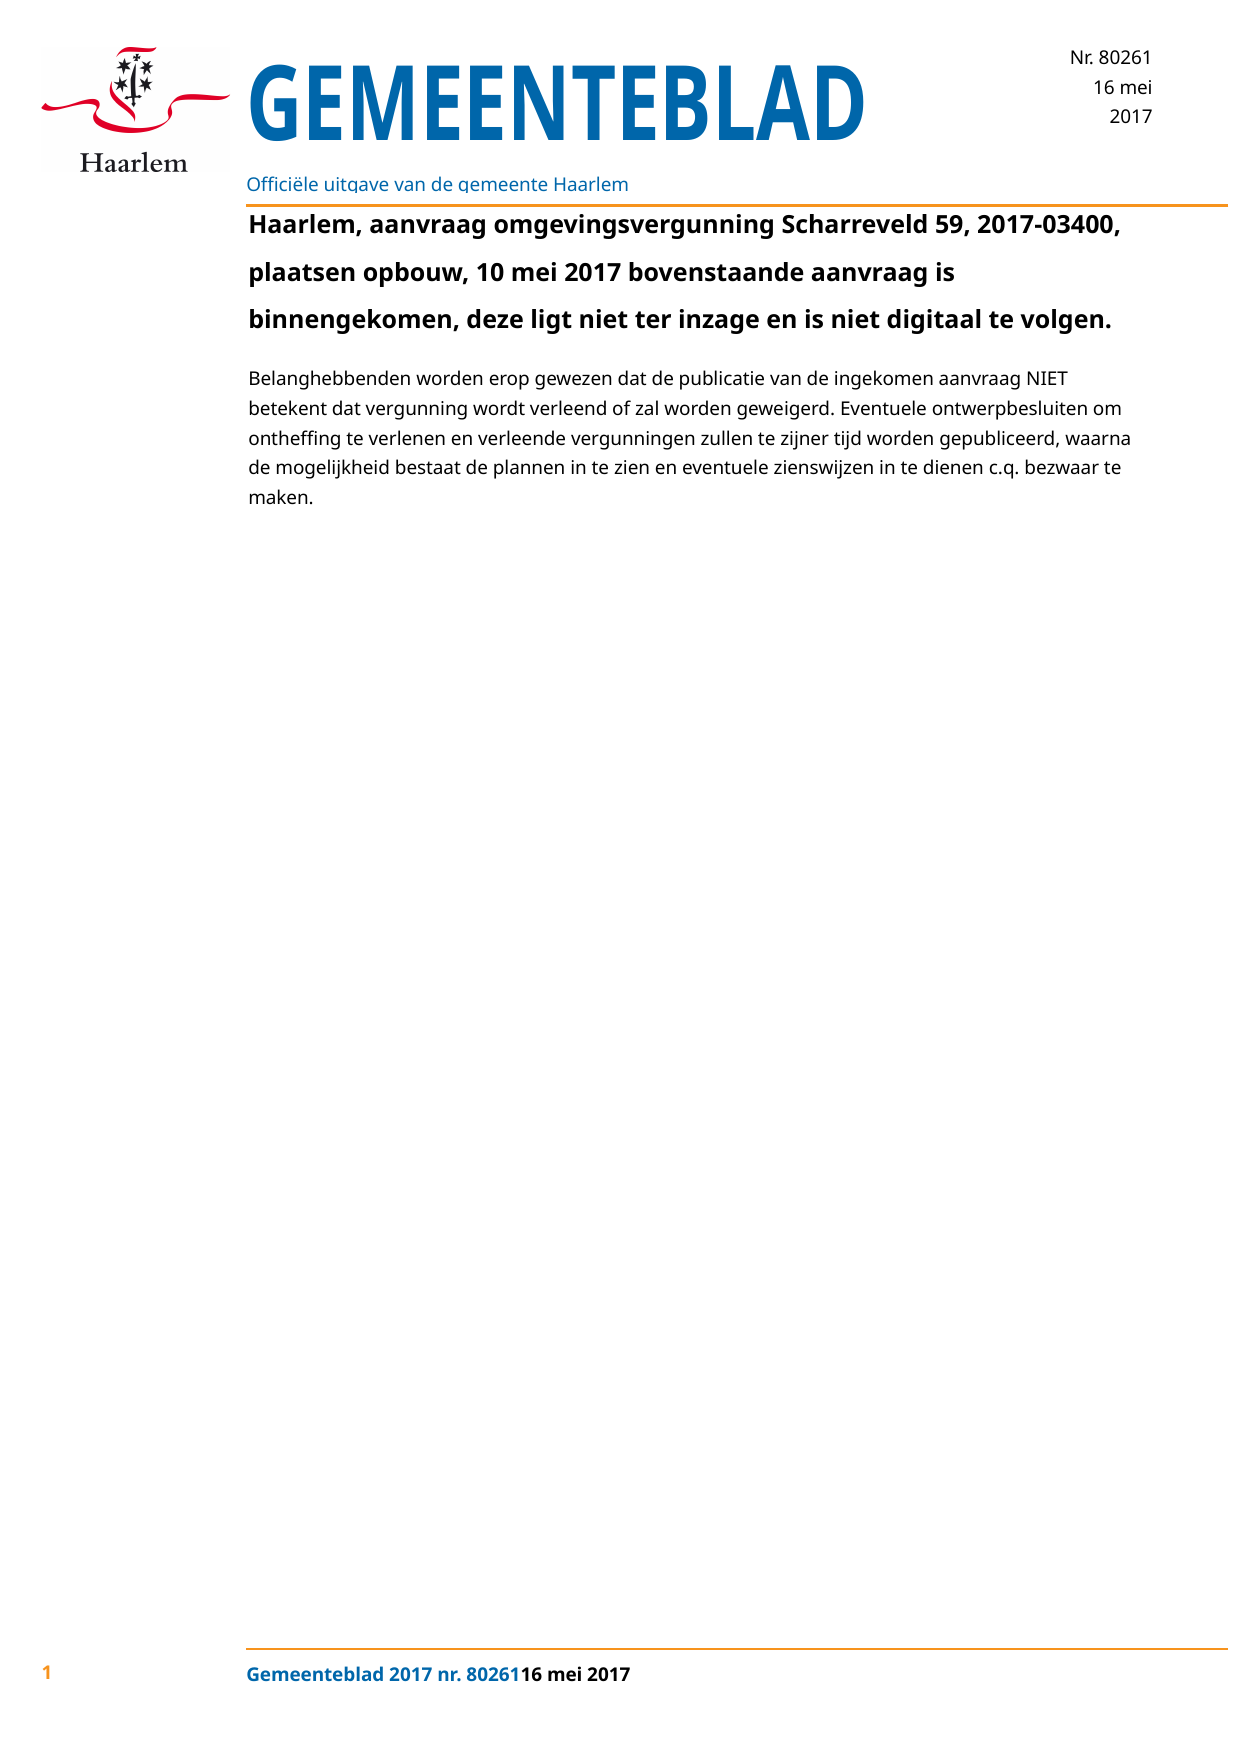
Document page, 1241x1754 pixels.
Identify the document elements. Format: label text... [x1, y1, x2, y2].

text Belanghebbenden worden erop gewezen dat de publicatie van de ingekomen aanvraag NIET betekent dat vergunning wordt verleend of zal worden geweigerd. Eventuele ontwerpbesluiten om ontheffing te verlenen en verleende vergunningen zullen te zijner tijd worden gepubliceerd, waarna de mogelijkheid bestaat de plannen in te zien en eventuele zienswijzen in te dienen c.q. bezwaar te maken. [248, 366, 1152, 509]
text Haarlem, aanvraag omgevingsvergunning Scharreveld 59, 2017-03400, plaatsen opbouw, 10 mei 2017 bovenstaande aanvraag is binnengekomen, deze ligt niet ter inzage en is niet digitaal te volgen. [248, 207, 1152, 336]
picture [41, 47, 231, 172]
